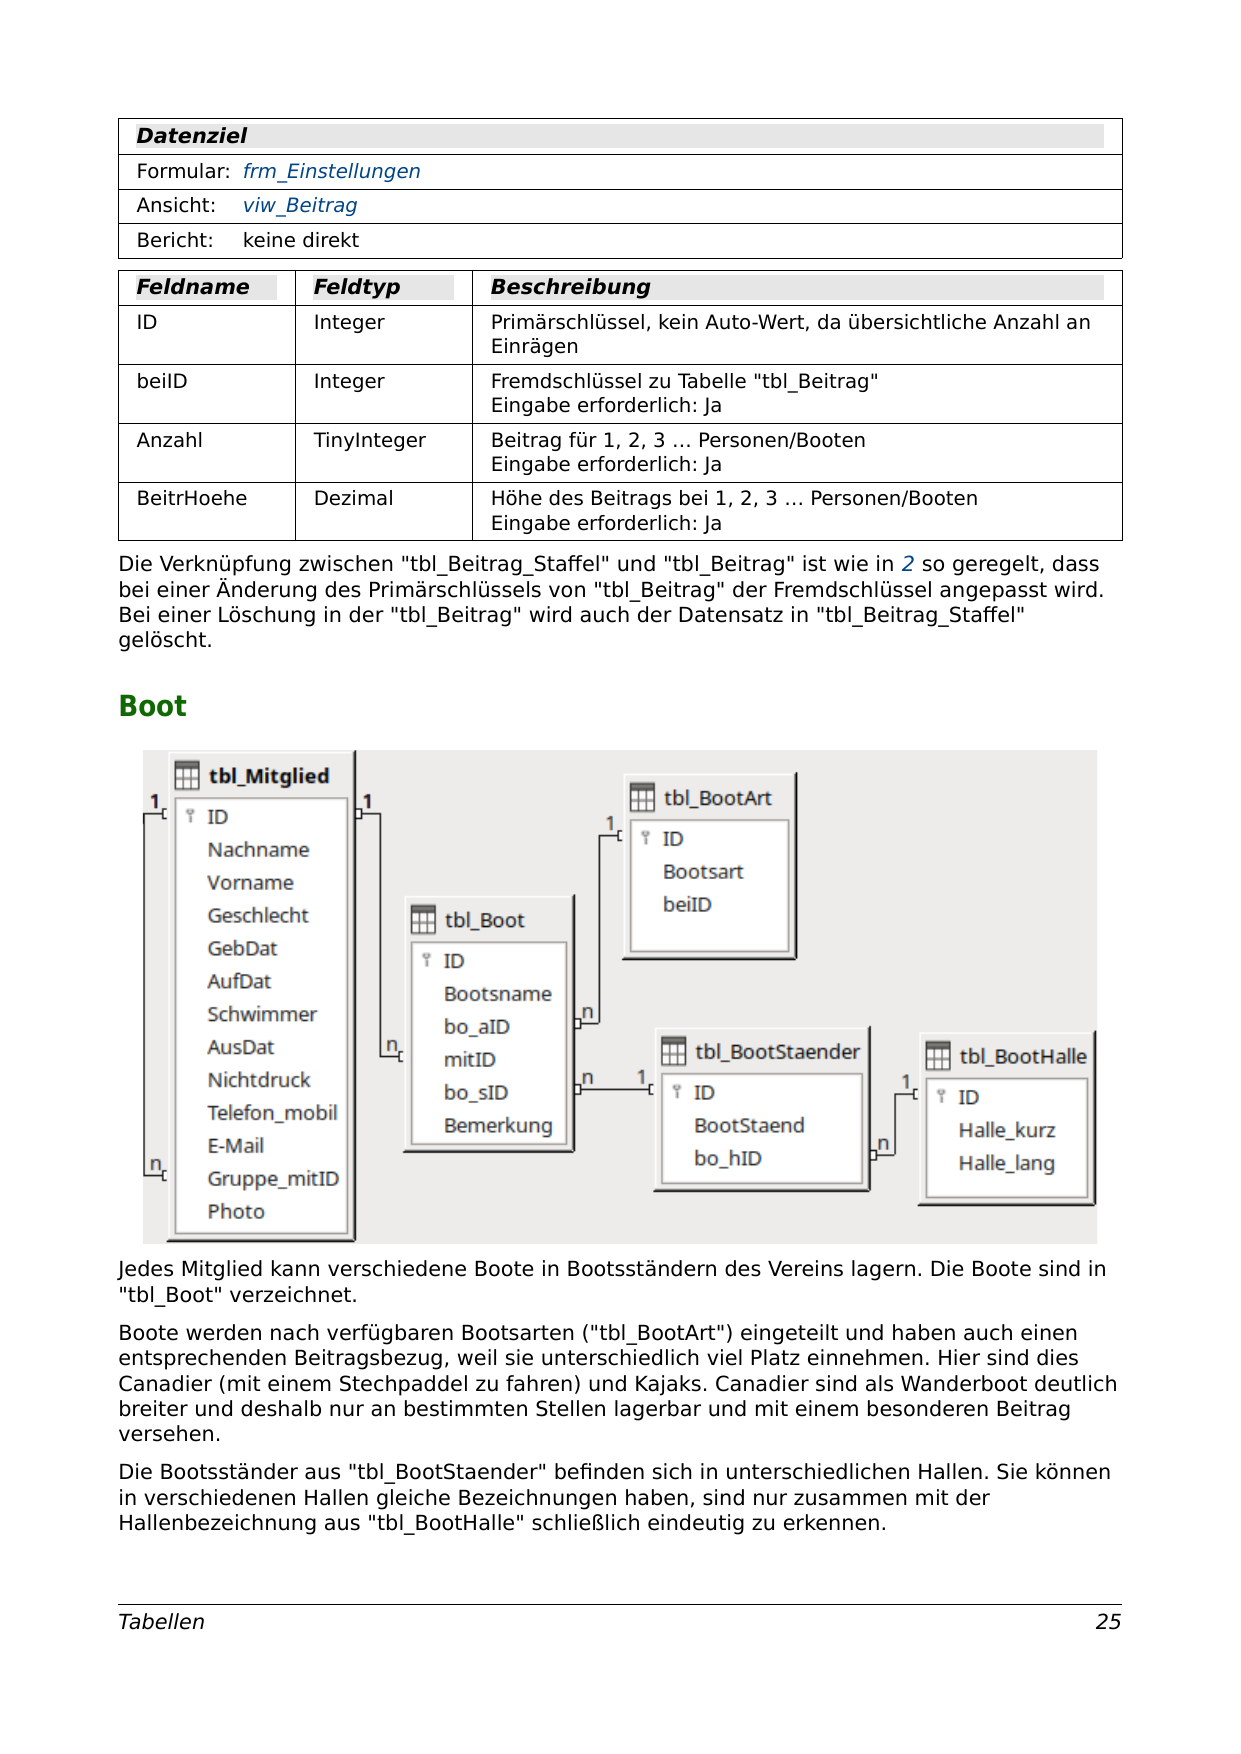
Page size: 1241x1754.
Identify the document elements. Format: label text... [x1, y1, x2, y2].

table_cell Ansicht: viw_Beitrag [119, 190, 1122, 223]
subtitle Boot [118, 689, 1122, 723]
table_header Datenziel [119, 119, 1122, 154]
table_cell Integer [296, 306, 472, 364]
table_cell Anzahl [119, 424, 295, 482]
table_cell Dezimal [296, 483, 472, 540]
table_cell Primärschlüssel, kein Auto-Wert, da übersichtliche Anzahl an Einrägen [473, 306, 1122, 364]
table_cell BeitrHoehe [119, 483, 295, 540]
table_cell Bericht: keine direkt [119, 224, 1122, 258]
text Boote werden nach verfügbaren Bootsarten ("tbl_BootArt") eingeteilt und haben auch einen entsprechenden Beitragsbezug, weil sie unterschiedlich viel Platz einnehmen. Hier sind dies Canadier (mit einem Stechpaddel zu fahren) und Kajaks. Canadier sind als Wanderboot deutlich breiter und deshalb nur an bestimmten Stellen lagerbar und mit einem besonderen Beitrag versehen. [118, 1321, 1122, 1447]
table_cell Formular: frm_Einstellungen [119, 155, 1122, 188]
table_cell Beitrag für 1, 2, 3 … Personen/Booten Eingabe erforderlich: Ja [473, 424, 1122, 482]
table_cell ID [119, 306, 295, 364]
text Jedes Mitglied kann verschiedene Boote in Bootsständern des Vereins lagern. Die Boote sind in "tbl_Boot" verzeichnet. [118, 1257, 1122, 1307]
table_cell Höhe des Beitrags bei 1, 2, 3 … Personen/Booten Eingabe erforderlich: Ja [473, 483, 1122, 540]
table_cell beiID [119, 365, 295, 423]
text Die Verknüpfung zwischen "tbl_Beitrag_Staffel" und "tbl_Beitrag" ist wie in Abbildung 2 so geregelt, dass bei einer Änderung des Primärschlüssels von "tbl_Beitrag" der Fremdschlüssel angepasst wird. Bei einer Löschung in der "tbl_Beitrag" wird auch der Datensatz in "tbl_Beitrag_Staffel" gelöscht. [118, 552, 1122, 653]
table_cell TinyInteger [296, 424, 472, 482]
table_cell Fremdschlüssel zu Tabelle "tbl_Beitrag" Eingabe erforderlich: Ja [473, 365, 1122, 423]
table_cell Integer [296, 365, 472, 423]
table_header Beschreibung [473, 271, 1122, 305]
text Die Bootsständer aus "tbl_BootStaender" befinden sich in unterschiedlichen Hallen. Sie können in verschiedenen Hallen gleiche Bezeichnungen haben, sind nur zusammen mit der Hallenbezeichnung aus "tbl_BootHalle" schließlich eindeutig zu erkennen. [118, 1460, 1122, 1535]
table_header Feldtyp [296, 271, 472, 305]
table_header Feldname [119, 271, 295, 305]
